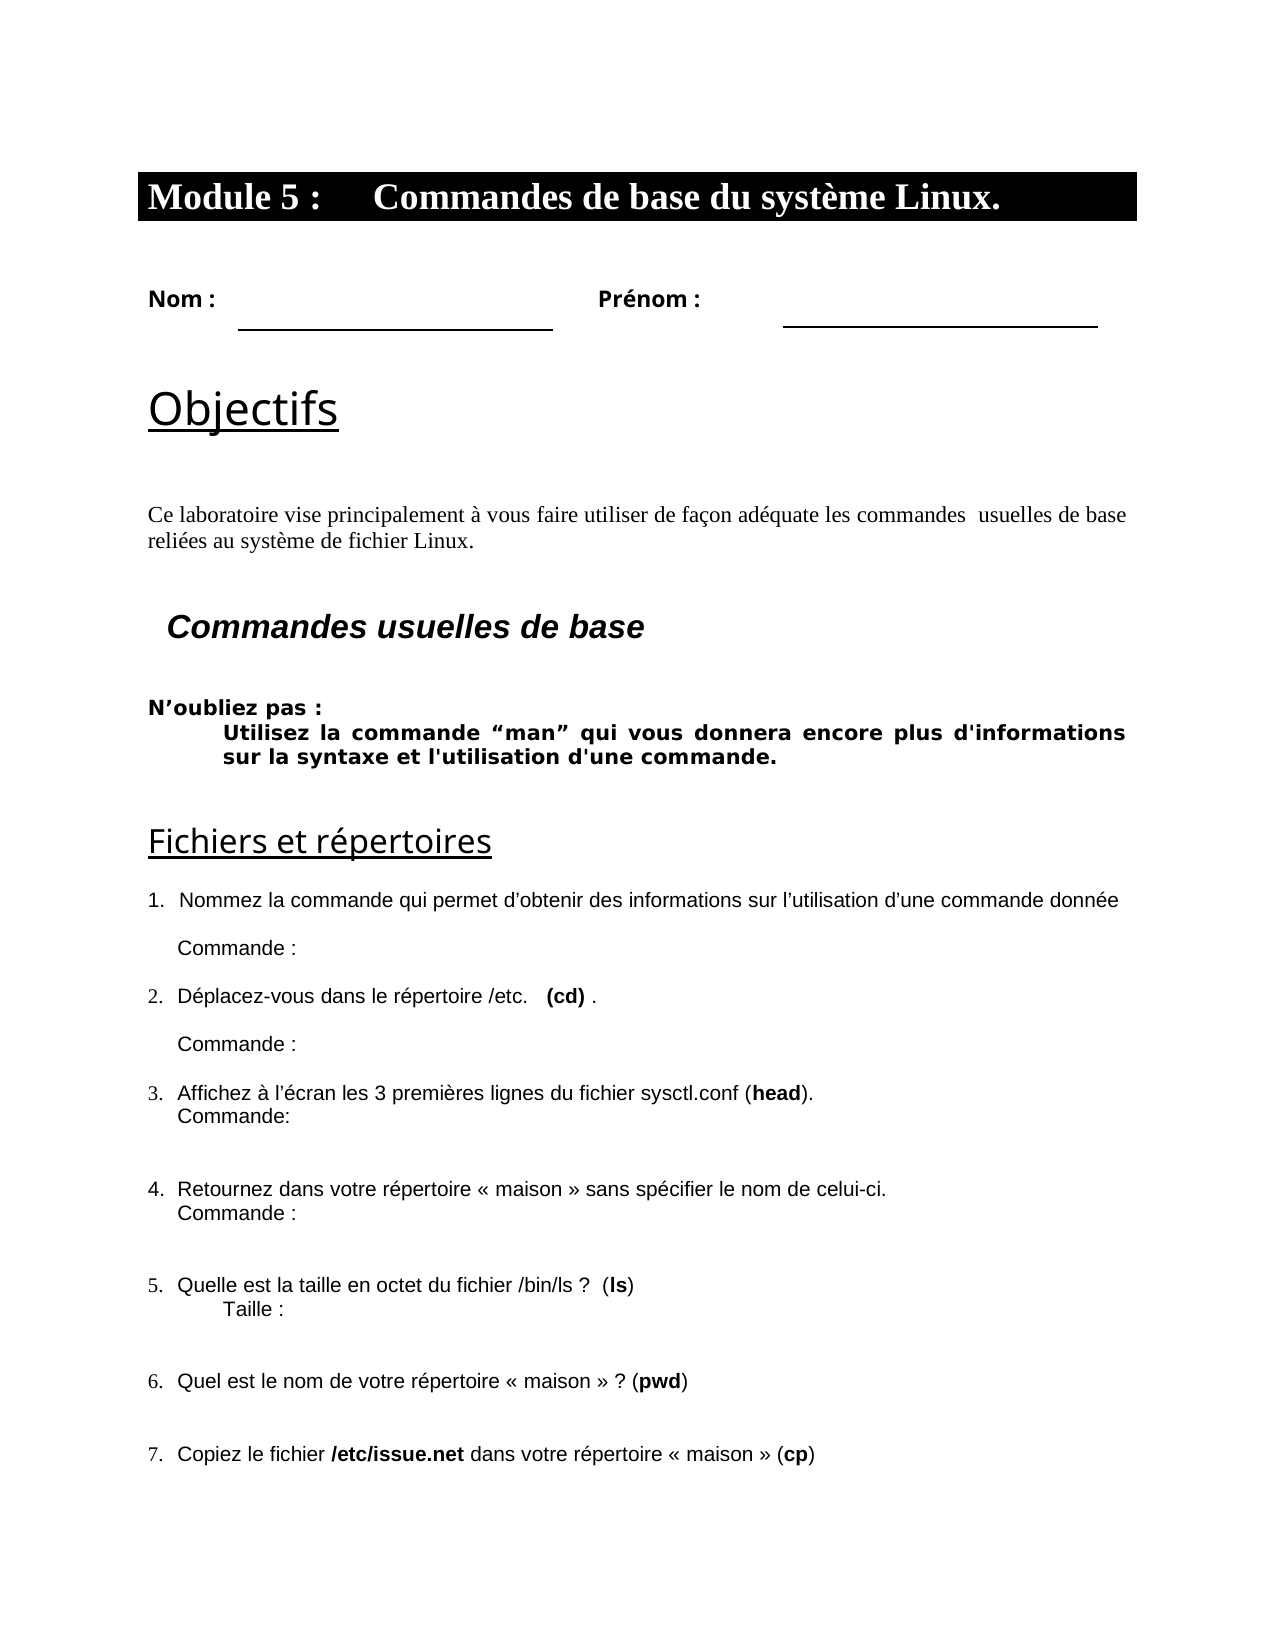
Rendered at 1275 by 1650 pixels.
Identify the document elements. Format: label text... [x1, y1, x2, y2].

list Nommez la commande qui permet d’obtenir des informations sur l’utilisation d’une commande donnée [148, 888, 1127, 912]
list Copiez le fichier /etc/issue.net dans votre répertoire « maison » (cp) [148, 1442, 1127, 1466]
text Commande: [177, 1104, 1127, 1128]
text Ce laboratoire vise principalement à vous faire utiliser de façon adéquate les commandes usuelles de base reliées au système de fichier Linux. [148, 501, 1127, 554]
text Commande : [177, 1032, 1127, 1056]
text Commandes usuelles de base [148, 607, 1127, 645]
text Nom : Prénom : [148, 283, 1127, 314]
list Quel est le nom de votre répertoire « maison » ? (pwd) [148, 1369, 1127, 1393]
list Déplacez-vous dans le répertoire /etc. (cd) . [148, 984, 1127, 1008]
list Quelle est la taille en octet du fichier /bin/ls ? (ls) [148, 1273, 1127, 1297]
text Commande : [177, 936, 1127, 960]
text Objectifs [148, 376, 1127, 438]
list Retournez dans votre répertoire « maison » sans spécifier le nom de celui-ci. [148, 1177, 1127, 1201]
text Commande : [177, 1201, 1127, 1225]
text N’oubliez pas : [148, 696, 1127, 721]
text Module 5 : Commandes de base du système Linux. [139, 173, 1136, 220]
list Affichez à l’écran les 3 premières lignes du fichier sysctl.conf (head). [148, 1080, 1127, 1104]
subtitle Fichiers et répertoires [148, 818, 1127, 864]
text Utilisez la commande “man” qui vous donnera encore plus d'informations sur la syntaxe et l'utilisation d'une commande. [223, 721, 1127, 769]
text Taille : [177, 1297, 1127, 1321]
